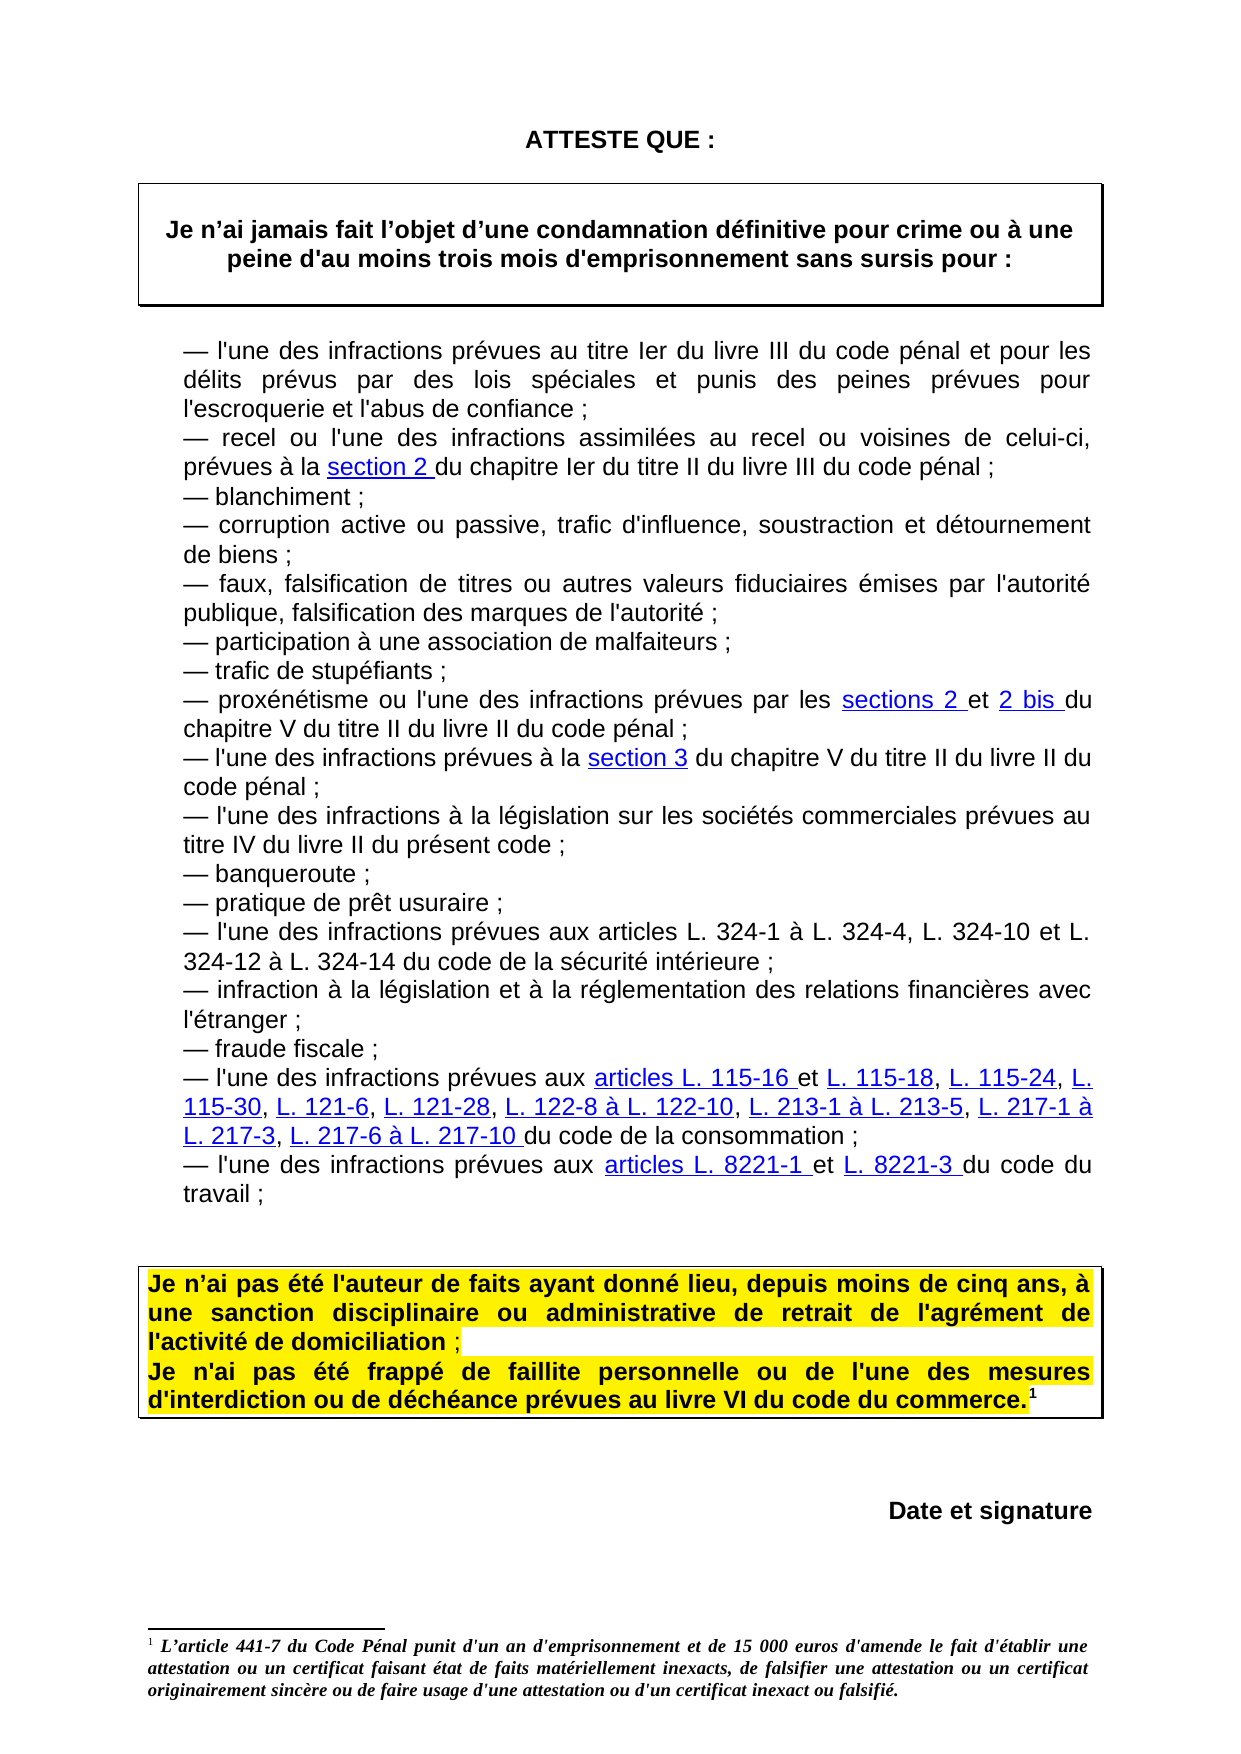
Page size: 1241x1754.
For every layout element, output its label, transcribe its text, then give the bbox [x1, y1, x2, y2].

text ATTESTE QUE : [148, 125, 1093, 154]
text ― l'une des infractions prévues aux articles L. 115-16 et L. 115-18, L. 115-24, L. 115-30, L. 121-6, L. 121-28, L. 122-8 à L. 122-10, L. 213-1 à L. 213-5, L. 217-1 à L. 217-3, L. 217-6 à L. 217-10 du code de la consommation ; [183, 1063, 1093, 1150]
text ― participation à une association de malfaiteurs ; [183, 627, 1093, 656]
text ― l'une des infractions prévues au titre Ier du livre III du code pénal et pour les délits prévus par des lois spéciales et punis des peines prévues pour l'escroquerie et l'abus de confiance ; [183, 336, 1093, 423]
text ― faux, falsification de titres ou autres valeurs fiduciaires émises par l'autorité publique, falsification des marques de l'autorité ; [183, 568, 1093, 627]
text ― blanchiment ; [183, 481, 1093, 510]
text L’article 441-7 du Code Pénal punit d'un an d'emprisonnement et de 15 000 euros d'amende le fait d'établir une attestation ou un certificat faisant état de faits matériellement inexacts, de falsifier une attestation ou un certificat originairement sincère ou de faire usage d'une attestation ou d'un certificat inexact ou falsifié. [148, 1634, 1093, 1701]
text ― corruption active ou passive, trafic d'influence, soustraction et détournement de biens ; [183, 510, 1093, 568]
text ― l'une des infractions prévues aux articles L. 324-1 à L. 324-4, L. 324-10 et L. 324-12 à L. 324-14 du code de la sécurité intérieure ; [183, 917, 1093, 975]
text ― pratique de prêt usuraire ; [183, 888, 1093, 917]
text ― l'une des infractions prévues à la section 3 du chapitre V du titre II du livre II du code pénal ; [183, 743, 1093, 801]
text ― proxénétisme ou l'une des infractions prévues par les sections 2 et 2 bis du chapitre V du titre II du livre II du code pénal ; [183, 685, 1093, 743]
text Date et signature [148, 1496, 1093, 1525]
text ― recel ou l'une des infractions assimilées au recel ou voisines de celui-ci, prévues à la section 2 du chapitre Ier du titre II du livre III du code pénal ; [183, 423, 1093, 481]
text Je n'ai pas été frappé de faillite personnelle ou de l'une des mesures d'interdiction ou de déchéance prévues au livre VI du code du commerce. [139, 1353, 1101, 1417]
text Je n’ai pas été l'auteur de faits ayant donné lieu, depuis moins de cinq ans, à une sanction disciplinaire ou administrative de retrait de l'agrément de l'activité de domiciliation ; [139, 1267, 1101, 1353]
text ― fraude fiscale ; [183, 1033, 1093, 1063]
text ― trafic de stupéfiants ; [183, 656, 1093, 685]
text ― banqueroute ; [183, 859, 1093, 888]
text ― infraction à la législation et à la réglementation des relations financières avec l'étranger ; [183, 975, 1093, 1033]
text ― l'une des infractions à la législation sur les sociétés commerciales prévues au titre IV du livre II du présent code ; [183, 801, 1093, 859]
text ― l'une des infractions prévues aux articles L. 8221-1 et L. 8221-3 du code du travail ; [183, 1150, 1093, 1208]
text Je n’ai jamais fait l’objet d’une condamnation définitive pour crime ou à une peine d'au moins trois mois d'emprisonnement sans sursis pour : [148, 215, 1093, 273]
